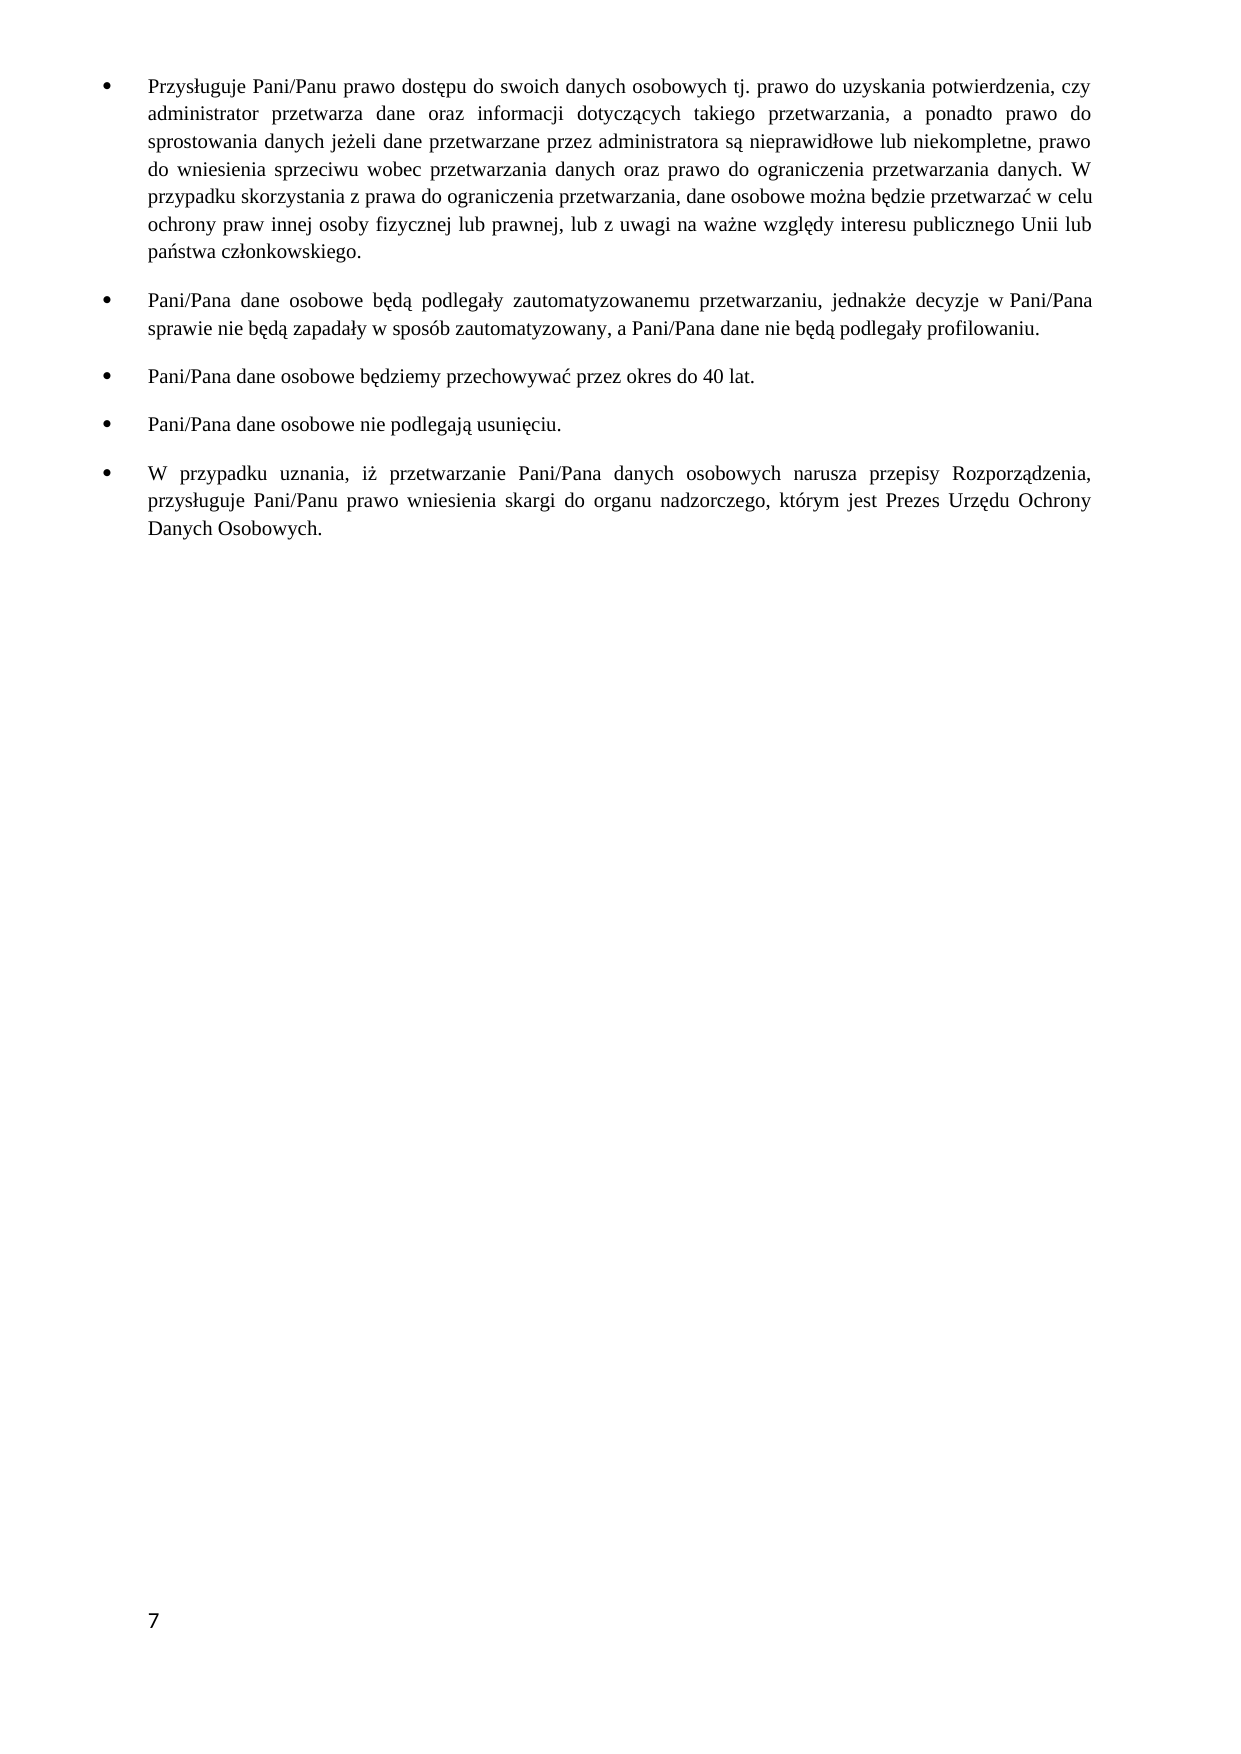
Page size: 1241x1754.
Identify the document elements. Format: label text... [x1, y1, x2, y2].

list Pani/Pana dane osobowe będziemy przechowywać przez okres do 40 lat. [103, 364, 1093, 388]
list Pani/Pana dane osobowe nie podlegają usunięciu. [103, 412, 1093, 436]
list Przysługuje Pani/Panu prawo dostępu do swoich danych osobowych tj. prawo do uzyskania potwierdzenia, czy administrator przetwarza dane oraz informacji dotyczących takiego przetwarzania, a ponadto prawo do sprostowania danych jeżeli dane przetwarzane przez administratora są nieprawidłowe lub niekompletne, prawo do wniesienia sprzeciwu wobec przetwarzania danych oraz prawo do ograniczenia przetwarzania danych. W przypadku skorzystania z prawa do ograniczenia przetwarzania, dane osobowe można będzie przetwarzać w celu ochrony praw innej osoby fizycznej lub prawnej, lub z uwagi na ważne względy interesu publicznego Unii lub państwa członkowskiego. [103, 74, 1093, 263]
list Pani/Pana dane osobowe będą podlegały zautomatyzowanemu przetwarzaniu, jednakże decyzje w Pani/Pana sprawie nie będą zapadały w sposób zautomatyzowany, a Pani/Pana dane nie będą podlegały profilowaniu. [103, 288, 1093, 339]
list W przypadku uznania, iż przetwarzanie Pani/Pana danych osobowych narusza przepisy Rozporządzenia, przysługuje Pani/Panu prawo wniesienia skargi do organu nadzorczego, którym jest Prezes Urzędu Ochrony Danych Osobowych. [103, 461, 1093, 540]
